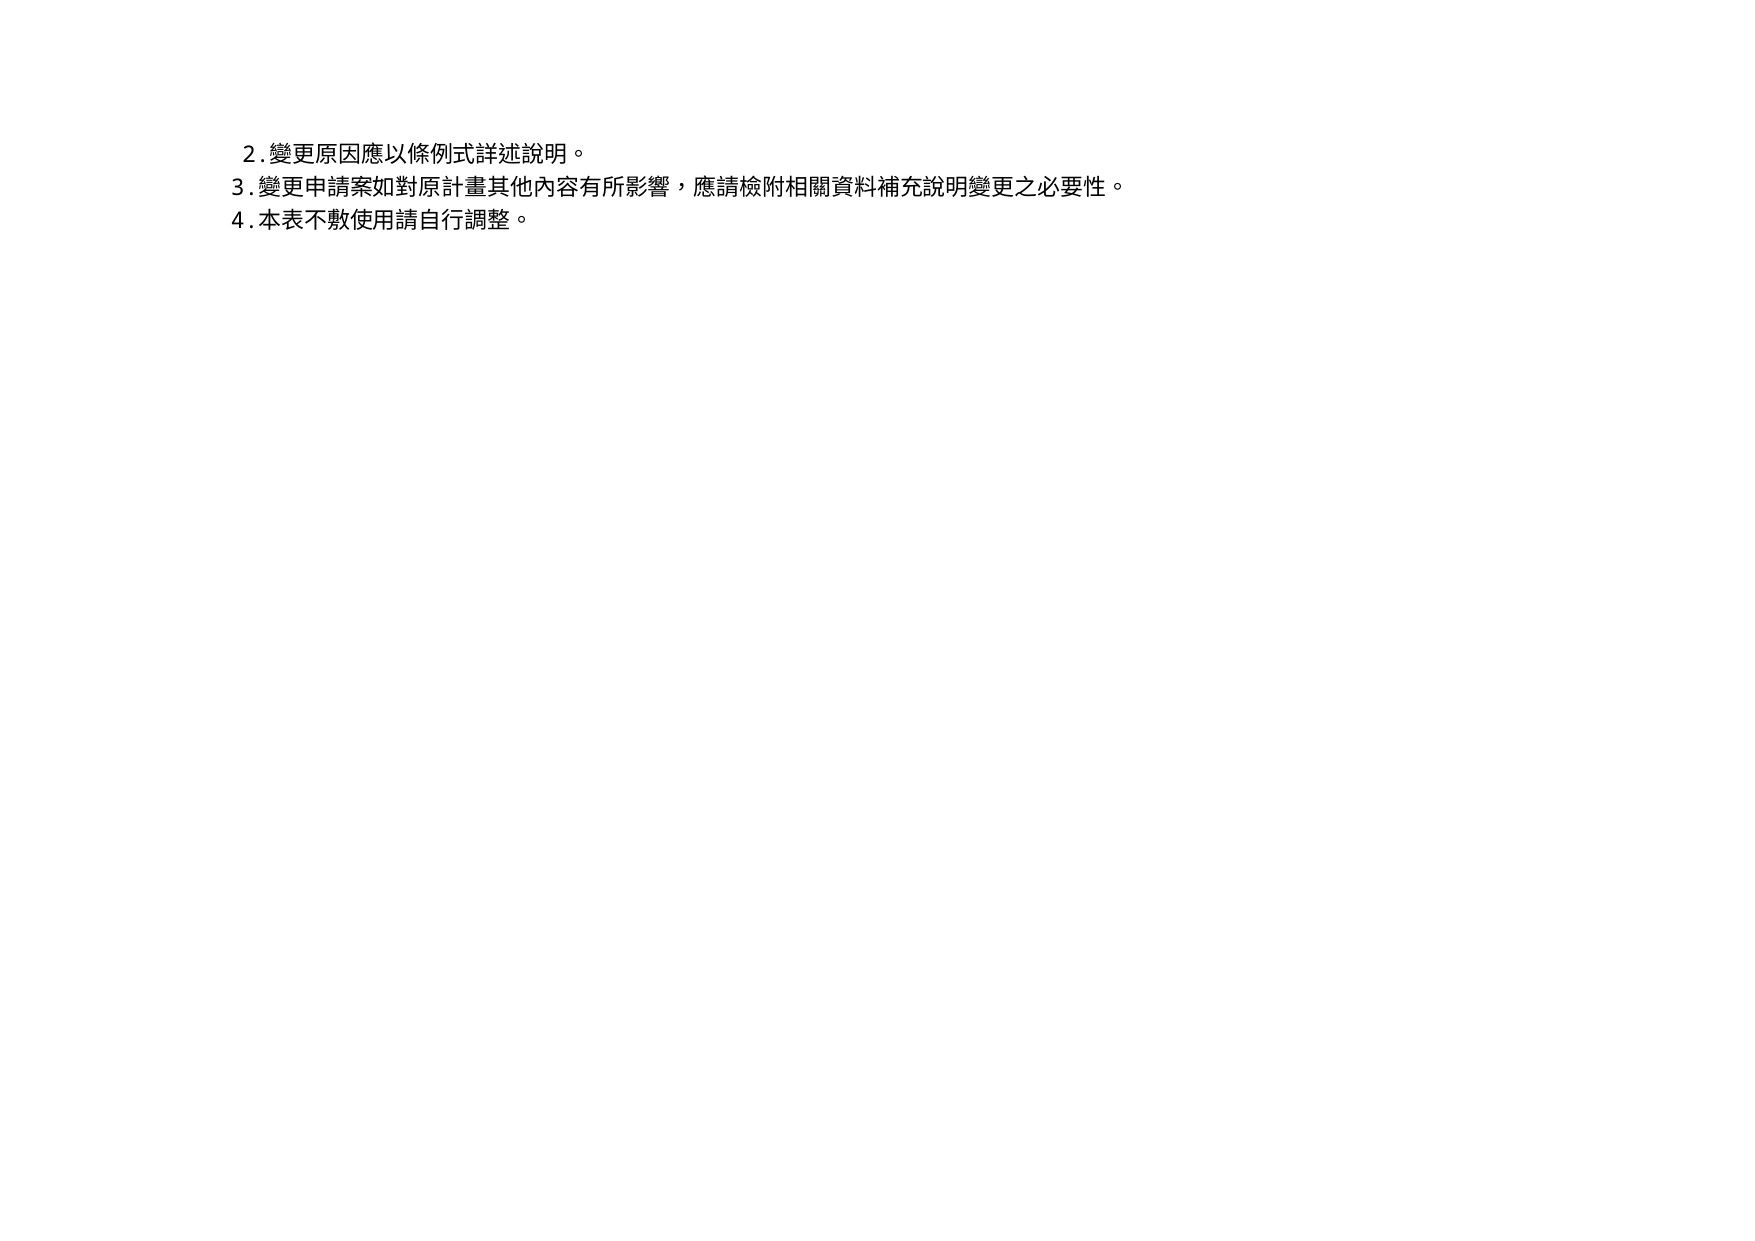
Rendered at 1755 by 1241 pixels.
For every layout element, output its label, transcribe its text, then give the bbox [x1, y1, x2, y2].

text 4.本表不敷使用請自行調整。 [231, 202, 1629, 236]
text 2.變更原因應以條例式詳述說明。 [173, 136, 1629, 169]
text 3.變更申請案如對原計畫其他內容有所影響，應請檢附相關資料補充說明變更之必要性。 [231, 169, 1629, 202]
